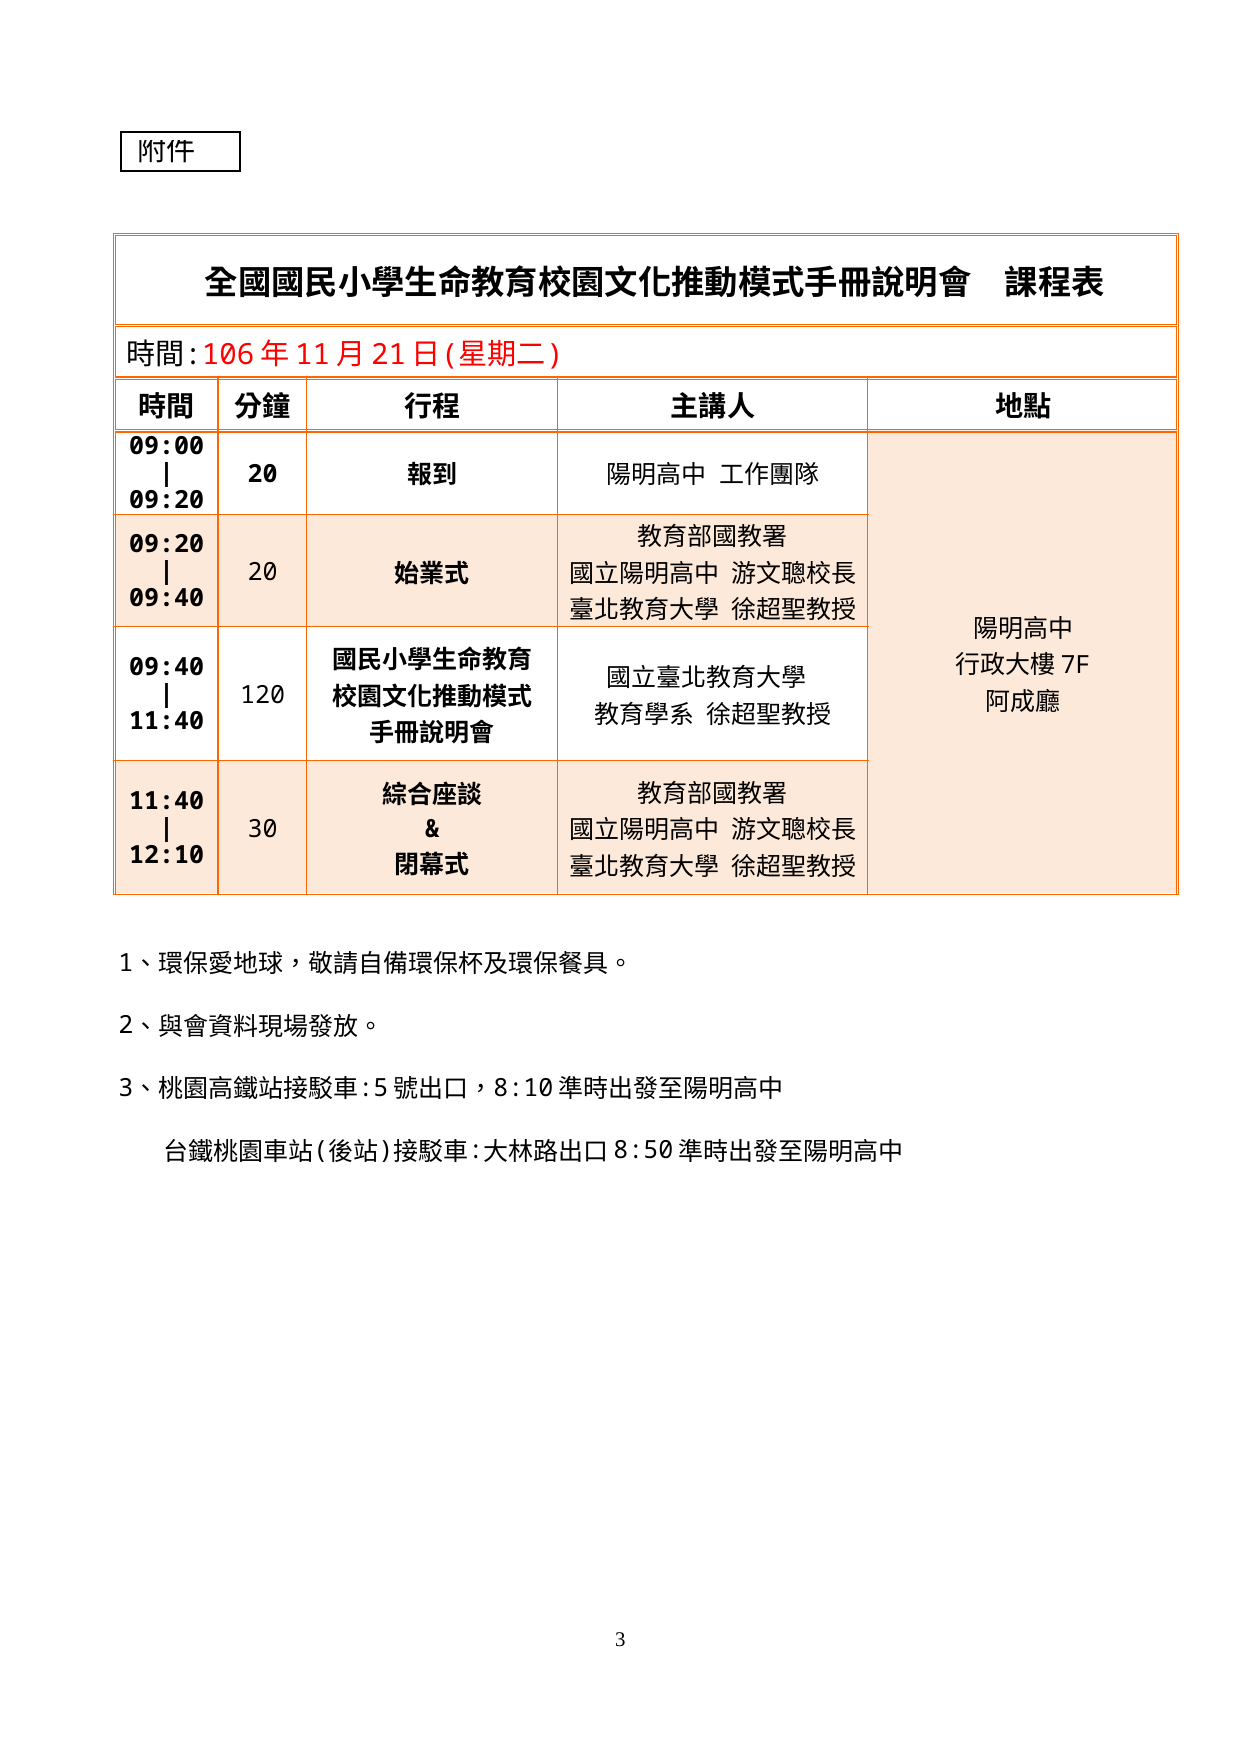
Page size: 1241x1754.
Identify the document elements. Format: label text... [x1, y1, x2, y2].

table_cell 120 [219, 627, 306, 759]
text 台鐵桃園車站(後站)接駁車:大林路出口8:50準時出發至陽明高中 [118, 1108, 1122, 1170]
table_cell 教育部國教署 國立陽明高中 游文聰校長 臺北教育大學 徐超聖教授 [558, 515, 867, 626]
table_cell 陽明高中 行政大樓7F 阿成廳 [868, 433, 1176, 893]
table_cell 分鐘 [219, 380, 306, 429]
table_cell 教育部國教署 國立陽明高中 游文聰校長 臺北教育大學 徐超聖教授 [558, 761, 867, 893]
table_header 全國國民小學生命教育校園文化推動模式手冊說明會 課程表 [116, 236, 1176, 324]
table_cell 09:40 | 11:40 [116, 627, 217, 759]
table_cell 11:40 | 12:10 [116, 761, 217, 893]
table_cell 時間:106年11月21日(星期二) [116, 327, 1176, 376]
table_cell 始業式 [307, 515, 557, 626]
table_cell 陽明高中 工作團隊 [558, 433, 867, 514]
table_cell 20 [219, 515, 306, 626]
table_cell 國民小學生命教育 校園文化推動模式 手冊說明會 [307, 627, 557, 759]
table_cell 報到 [307, 433, 557, 514]
table_cell 09:00 | 09:20 [116, 433, 217, 514]
table_cell 時間 [116, 380, 217, 429]
text 2、與會資料現場發放。 [118, 983, 1122, 1045]
table_cell 地點 [868, 380, 1176, 429]
table_cell 國立臺北教育大學 教育學系 徐超聖教授 [558, 627, 867, 759]
table_cell 綜合座談 & 閉幕式 [307, 761, 557, 893]
table_cell 20 [219, 433, 306, 514]
text 3、桃園高鐵站接駁車:5號出口，8:10準時出發至陽明高中 [118, 1045, 1122, 1108]
text 附件一 [137, 140, 224, 163]
table_cell 09:20 | 09:40 [116, 515, 217, 626]
table_cell 行程 [307, 380, 557, 429]
text 1、環保愛地球，敬請自備環保杯及環保餐具。 [118, 920, 1122, 983]
table_cell 主講人 [558, 380, 867, 429]
table_cell 30 [219, 761, 306, 893]
